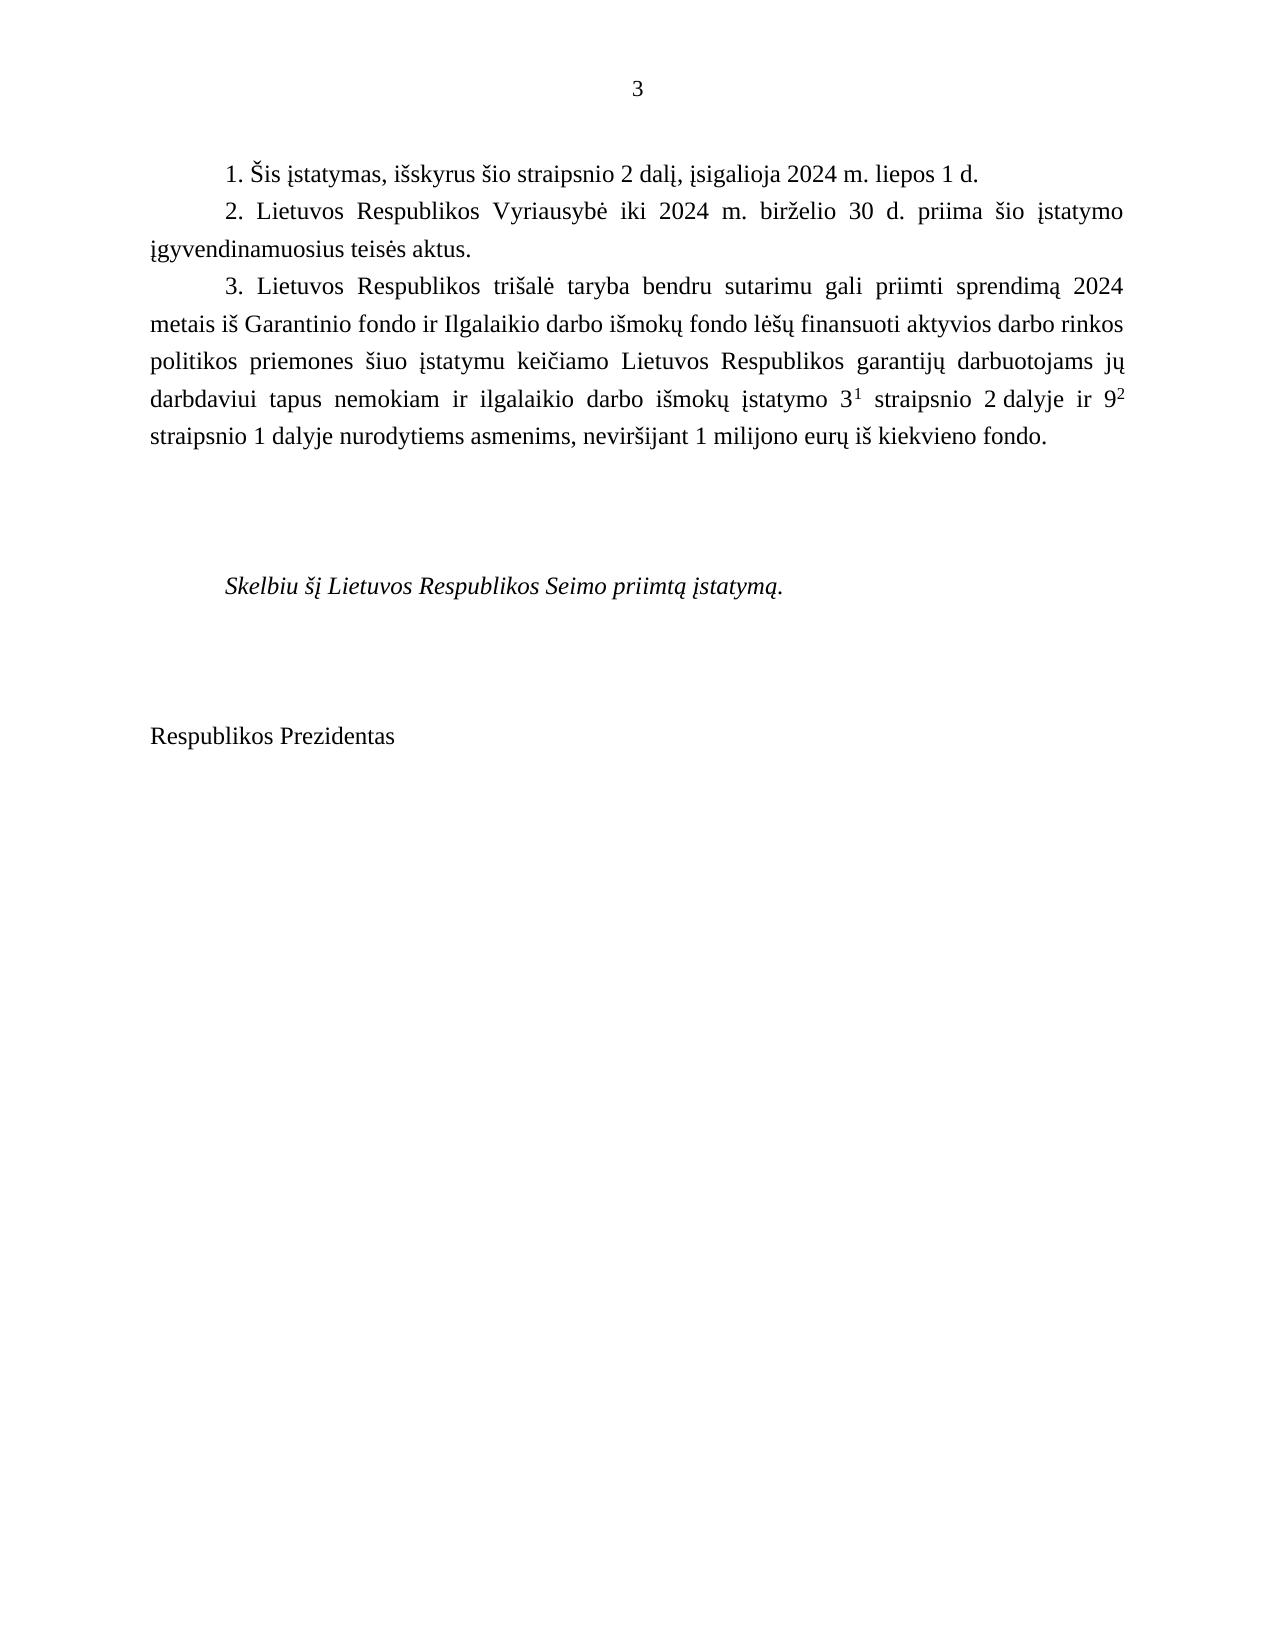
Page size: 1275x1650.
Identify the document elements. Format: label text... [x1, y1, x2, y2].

text 3. Lietuvos Respublikos trišalė taryba bendru sutarimu gali priimti sprendimą 2024 metais iš Garantinio fondo ir Ilgalaikio darbo išmokų fondo lėšų finansuoti aktyvios darbo rinkos politikos priemones šiuo įstatymu keičiamo Lietuvos Respublikos garantijų darbuotojams jų darbdaviui tapus nemokiam ir ilgalaikio darbo išmokų įstatymo 31 straipsnio 2 dalyje ir 92 straipsnio 1 dalyje nurodytiems asmenims, neviršijant 1 milijono eurų iš kiekvieno fondo. [150, 262, 1125, 450]
text 1. Šis įstatymas, išskyrus šio straipsnio 2 dalį, įsigalioja 2024 m. liepos 1 d. [150, 150, 1125, 187]
text Respublikos Prezidentas [150, 712, 1125, 750]
text 2. Lietuvos Respublikos Vyriausybė iki 2024 m. birželio 30 d. priima šio įstatymo įgyvendinamuosius teisės aktus. [150, 187, 1125, 262]
text Skelbiu šį Lietuvos Respublikos Seimo priimtą įstatymą. [150, 562, 1125, 600]
